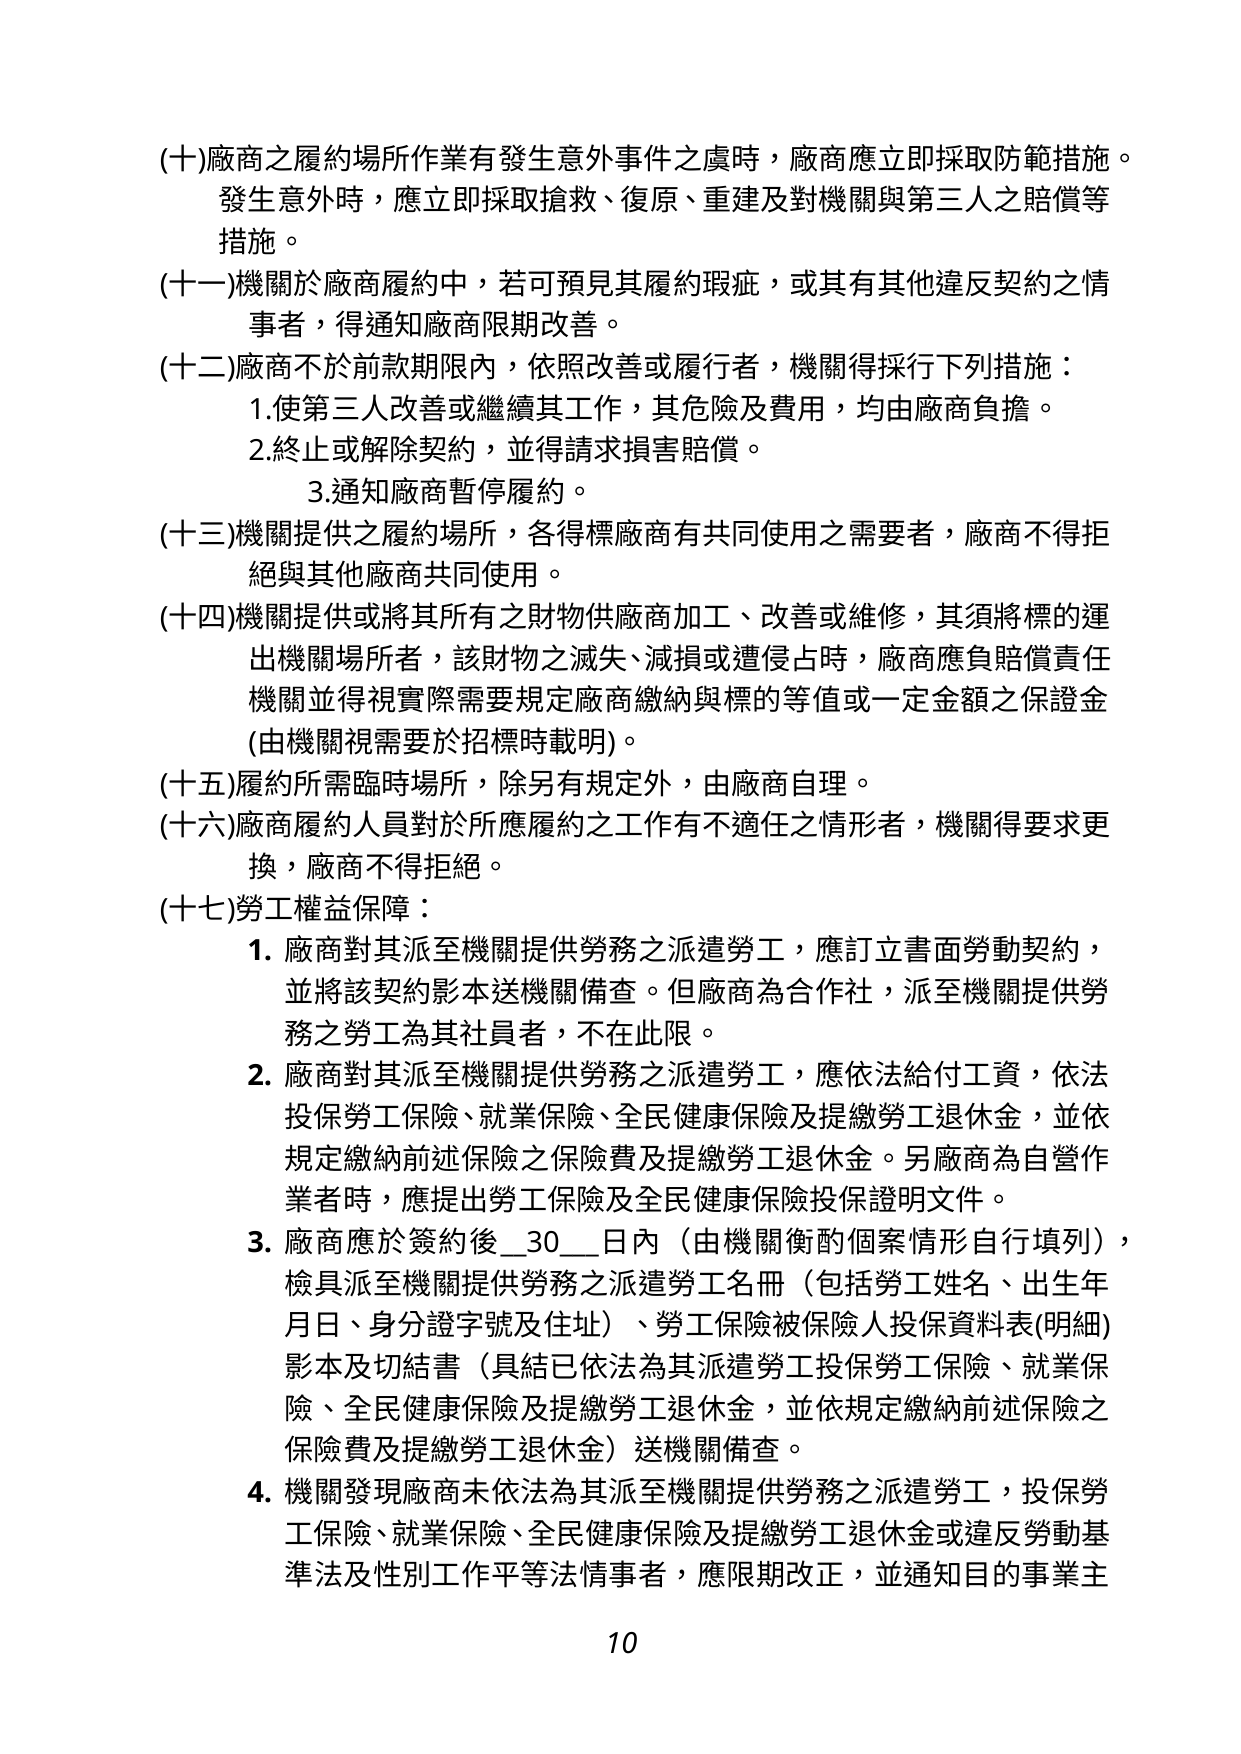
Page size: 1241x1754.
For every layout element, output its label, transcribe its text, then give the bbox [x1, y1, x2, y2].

text (十五)履約所需臨時場所，除另有規定外，由廠商自理。 [159, 761, 1110, 802]
text (十二)廠商不於前款期限內，依照改善或履行者，機關得採行下列措施： [159, 344, 1110, 386]
text (十六)廠商履約人員對於所應履約之工作有不適任之情形者，機關得要求更換，廠商不得拒絕。 [159, 802, 1110, 886]
text (十)廠商之履約場所作業有發生意外事件之虞時，廠商應立即採取防範措施。發生意外時，應立即採取搶救、復原、重建及對機關與第三人之賠償等措施。 [159, 136, 1110, 261]
text 2.終止或解除契約，並得請求損害賠償。 [248, 427, 1104, 469]
text (十三)機關提供之履約場所，各得標廠商有共同使用之需要者，廠商不得拒絕與其他廠商共同使用。 [159, 511, 1110, 594]
list 廠商對其派至機關提供勞務之派遣勞工，應依法給付工資，依法投保勞工保險、就業保險、全民健康保險及提繳勞工退休金，並依規定繳納前述保險之保險費及提繳勞工退休金。另廠商為自營作業者時，應提出勞工保險及全民健康保險投保證明文件。 [247, 1052, 1110, 1219]
list 廠商對其派至機關提供勞務之派遣勞工，應訂立書面勞動契約，並將該契約影本送機關備查。但廠商為合作社，派至機關提供勞務之勞工為其社員者，不在此限。 [247, 927, 1110, 1052]
list 機關發現廠商未依法為其派至機關提供勞務之派遣勞工，投保勞工保險、就業保險、全民健康保險及提繳勞工退休金或違反勞動基準法及性別工作平等法情事者，應限期改正，並通知目的事業主 [247, 1469, 1110, 1594]
text (十一)機關於廠商履約中，若可預見其履約瑕疵，或其有其他違反契約之情事者，得通知廠商限期改善。 [159, 261, 1110, 344]
text (十七)勞工權益保障： [159, 886, 1110, 927]
list 廠商應於簽約後__30___日內（由機關衡酌個案情形自行填列），檢具派至機關提供勞務之派遣勞工名冊（包括勞工姓名、出生年月日、身分證字號及住址）、勞工保險被保險人投保資料表(明細)影本及切結書（具結已依法為其派遣勞工投保勞工保險、就業保險、全民健康保險及提繳勞工退休金，並依規定繳納前述保險之保險費及提繳勞工退休金）送機關備查。 [247, 1219, 1110, 1469]
text 1.使第三人改善或繼續其工作，其危險及費用，均由廠商負擔。 [248, 386, 1104, 427]
text (十四)機關提供或將其所有之財物供廠商加工、改善或維修，其須將標的運出機關場所者，該財物之滅失、減損或遭侵占時，廠商應負賠償責任。機關並得視實際需要規定廠商繳納與標的等值或一定金額之保證金 (由機關視需要於招標時載明)。 [159, 594, 1110, 761]
list 3.通知廠商暫停履約。 [248, 469, 1110, 511]
